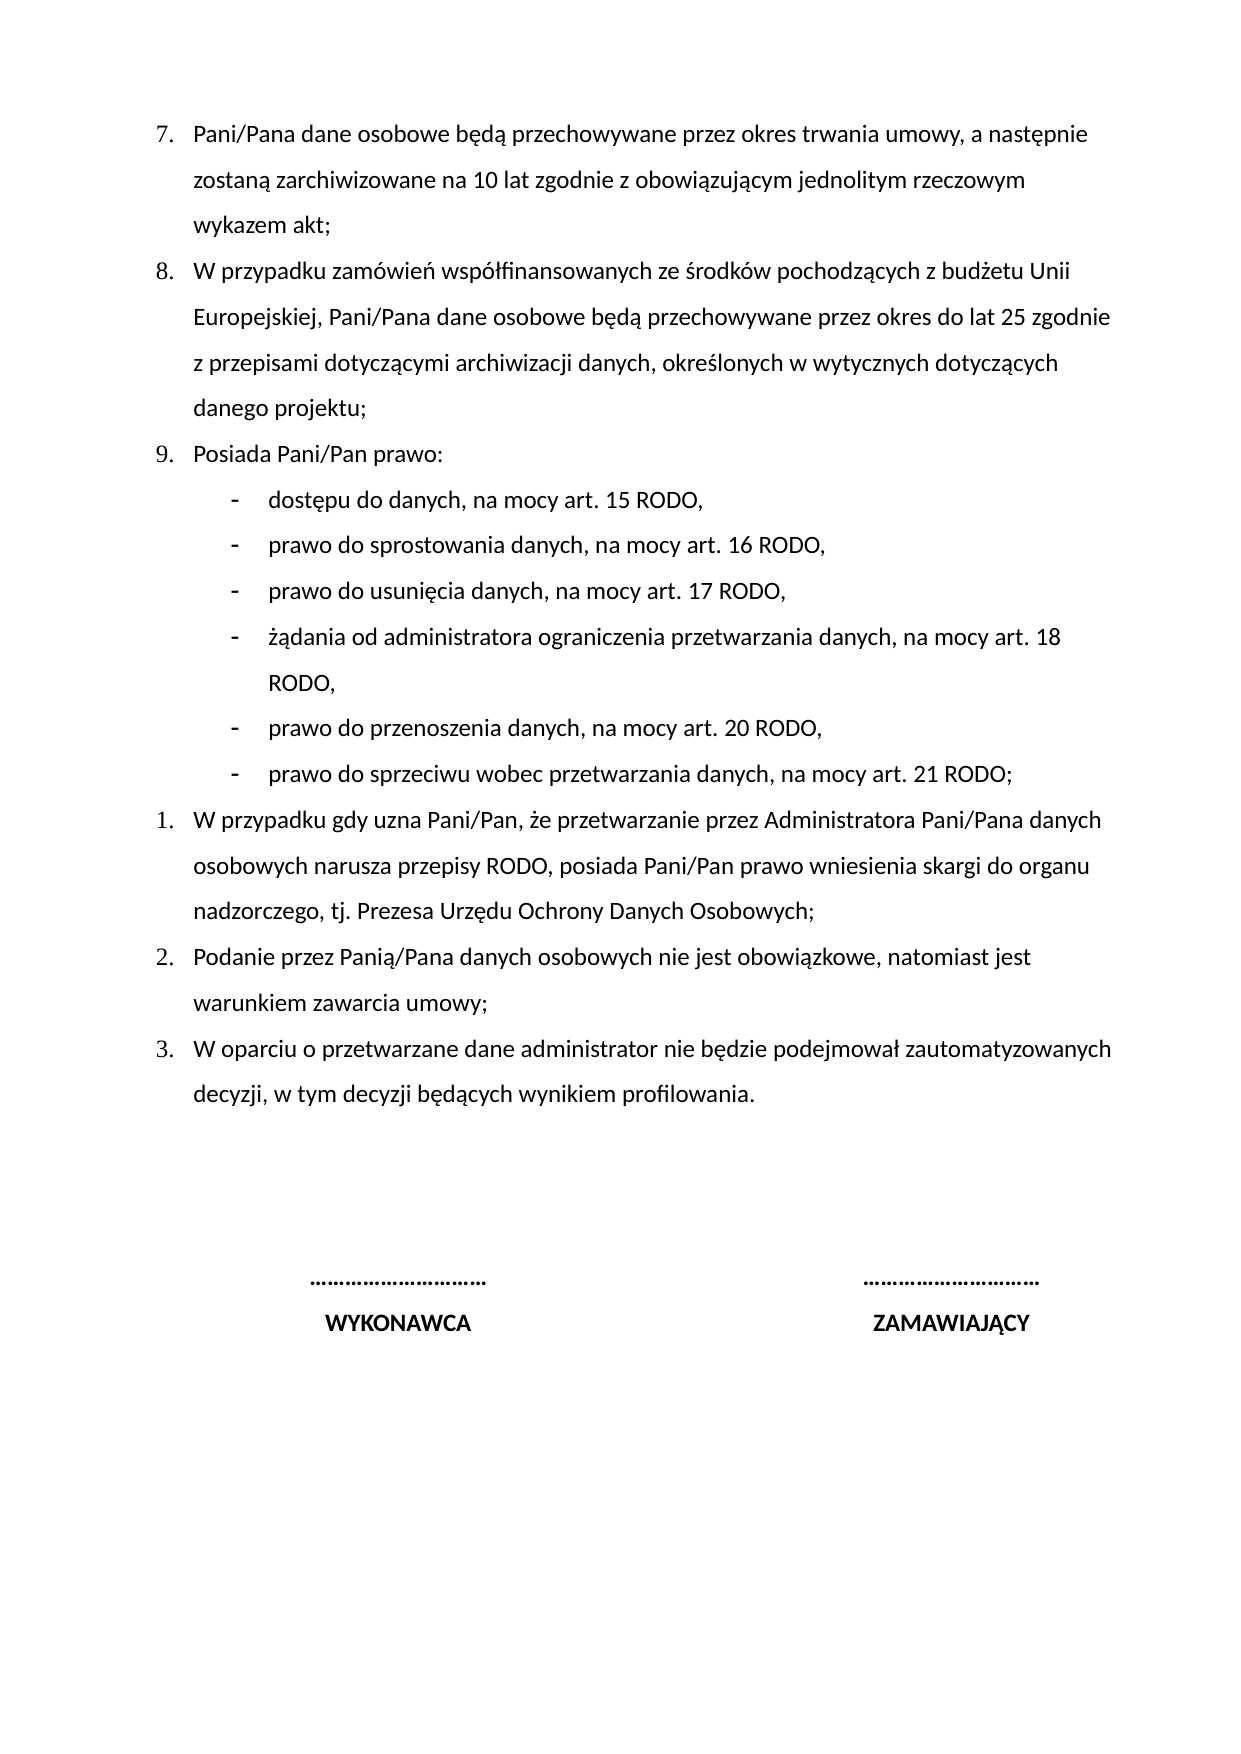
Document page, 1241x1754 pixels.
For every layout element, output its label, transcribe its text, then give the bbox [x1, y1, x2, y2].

list Podanie przez Panią/Pana danych osobowych nie jest obowiązkowe, natomiast jest warunkiem zawarcia umowy; [156, 941, 1122, 1017]
list W oparciu o przetwarzane dane administrator nie będzie podejmował zautomatyzowanych decyzji, w tym decyzji będących wynikiem profilowania. [156, 1033, 1122, 1109]
list żądania od administratora ograniczenia przetwarzania danych, na mocy art. 18 RODO, [231, 621, 1122, 697]
list W przypadku zamówień współfinansowanych ze środków pochodzących z budżetu Unii Europejskiej, Pani/Pana dane osobowe będą przechowywane przez okres do lat 25 zgodnie z przepisami dotyczącymi archiwizacji danych, określonych w wytycznych dotyczących danego projektu; [156, 255, 1122, 423]
table_header ………………………… ZAMAWIAJĄCY [678, 1261, 1152, 1338]
table_header ………………………… WYKONAWCA [118, 1261, 604, 1338]
list Pani/Pana dane osobowe będą przechowywane przez okres trwania umowy, a następnie zostaną zarchiwizowane na 10 lat zgodnie z obowiązującym jednolitym rzeczowym wykazem akt; [156, 118, 1122, 240]
list Posiada Pani/Pan prawo: [156, 438, 1122, 469]
list prawo do sprzeciwu wobec przetwarzania danych, na mocy art. 21 RODO; [231, 758, 1122, 789]
table_header [604, 1261, 677, 1338]
list dostępu do danych, na mocy art. 15 RODO, [231, 484, 1122, 514]
list W przypadku gdy uzna Pani/Pan, że przetwarzanie przez Administratora Pani/Pana danych osobowych narusza przepisy RODO, posiada Pani/Pan prawo wniesienia skargi do organu nadzorczego, tj. Prezesa Urzędu Ochrony Danych Osobowych; [156, 804, 1122, 926]
list prawo do przenoszenia danych, na mocy art. 20 RODO, [231, 713, 1122, 743]
list prawo do usunięcia danych, na mocy art. 17 RODO, [231, 575, 1122, 606]
list prawo do sprostowania danych, na mocy art. 16 RODO, [231, 530, 1122, 560]
